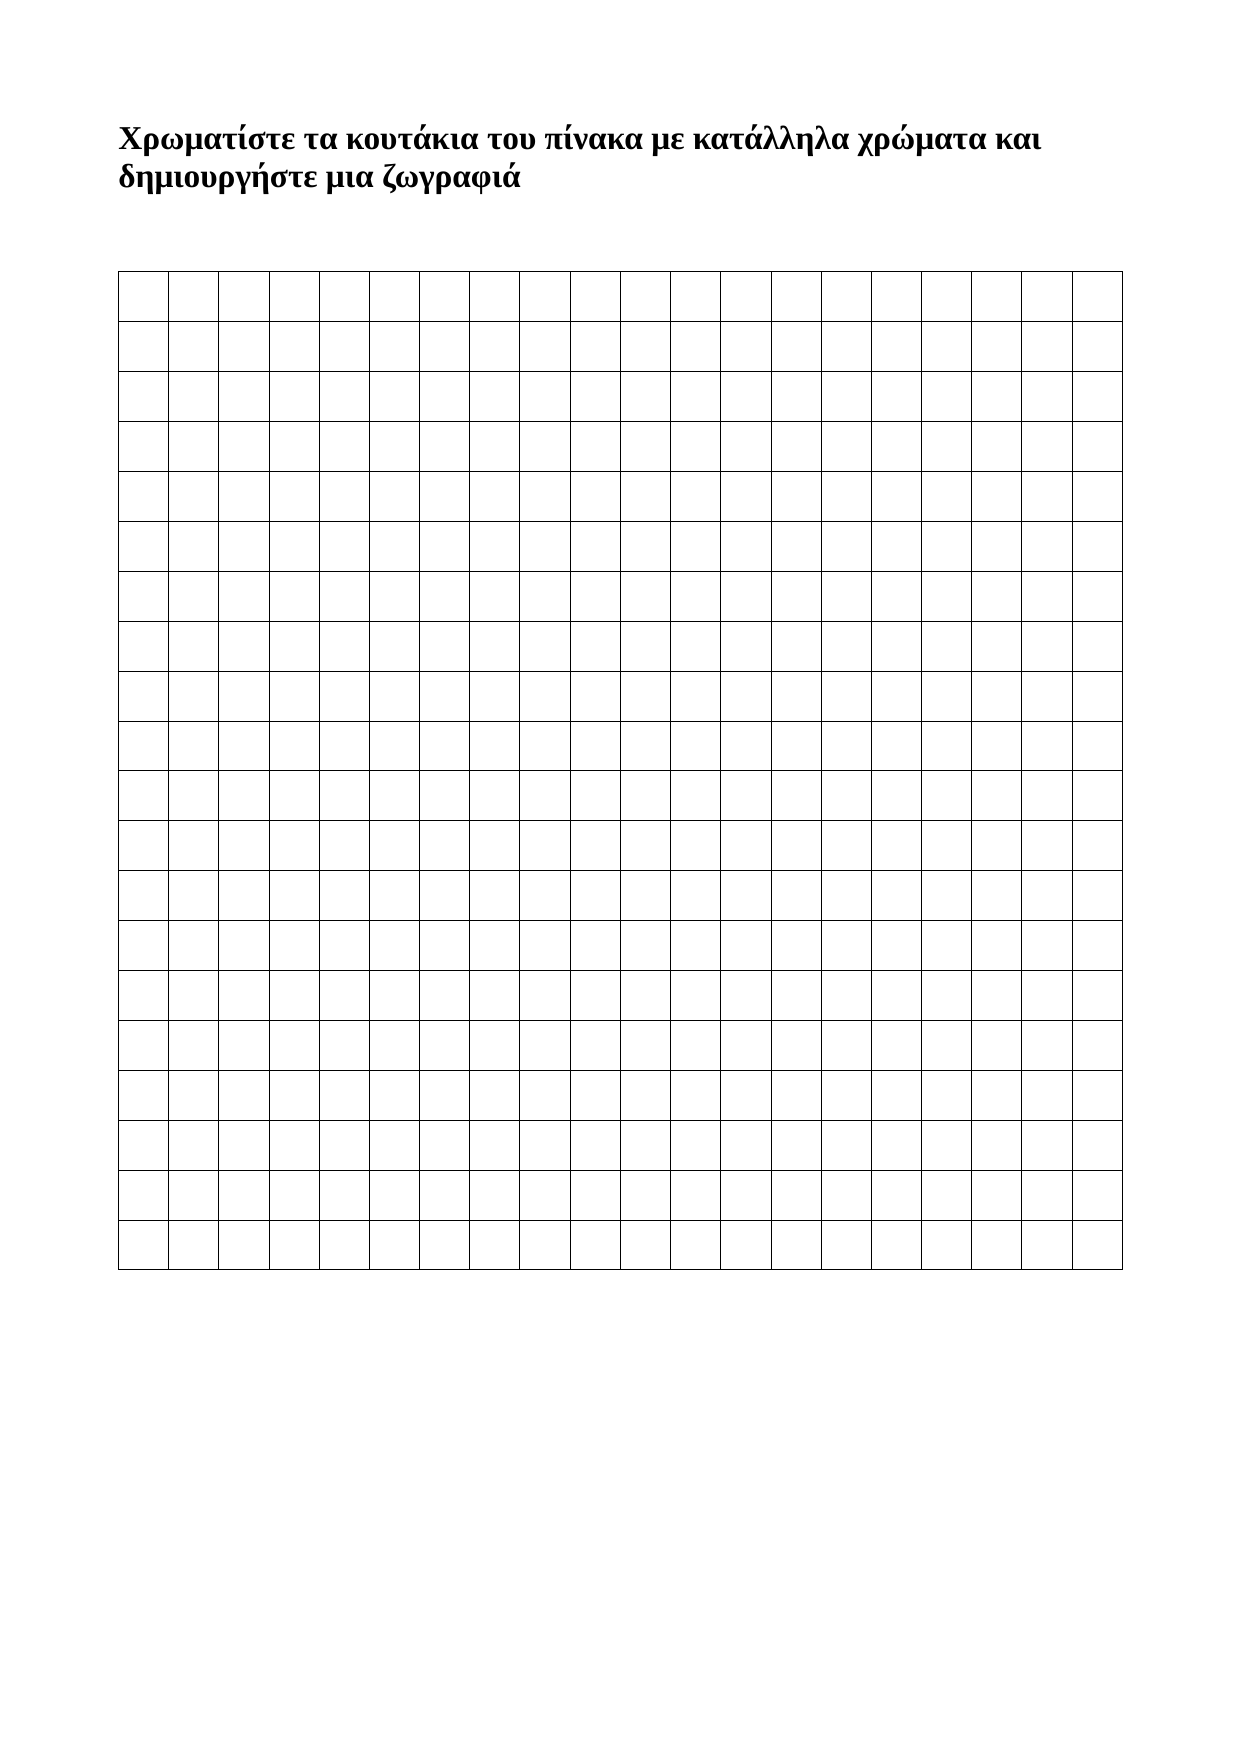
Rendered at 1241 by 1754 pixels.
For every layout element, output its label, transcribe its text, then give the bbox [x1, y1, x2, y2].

table_cell [1073, 771, 1122, 820]
table_cell [270, 1221, 319, 1269]
table_cell [219, 1171, 269, 1219]
table_cell [370, 771, 419, 820]
table_cell [922, 921, 971, 970]
table_cell [470, 821, 519, 870]
table_cell [119, 1021, 168, 1070]
table_cell [320, 1071, 369, 1120]
table_cell [721, 1021, 771, 1070]
table_cell [772, 472, 821, 521]
table_cell [219, 472, 269, 521]
table_cell [571, 322, 620, 371]
table_cell [621, 622, 670, 671]
table_header [219, 272, 269, 321]
table_cell [169, 372, 218, 421]
table_cell [470, 672, 519, 721]
table_header [169, 272, 218, 321]
table_cell [270, 622, 319, 671]
table_cell [772, 1121, 821, 1169]
table_cell [1022, 771, 1072, 820]
table_cell [520, 771, 570, 820]
table_cell [721, 372, 771, 421]
table_cell [721, 572, 771, 621]
table_cell [671, 422, 720, 471]
table_cell [520, 1121, 570, 1169]
table_cell [822, 1021, 871, 1070]
table_cell [772, 372, 821, 421]
table_cell [621, 472, 670, 521]
table_cell [822, 1171, 871, 1219]
table_cell [872, 821, 921, 870]
table_cell [320, 372, 369, 421]
table_header [721, 272, 771, 321]
table_cell [772, 672, 821, 721]
table_cell [520, 672, 570, 721]
table_cell [470, 572, 519, 621]
table_cell [621, 422, 670, 471]
table_cell [119, 1221, 168, 1269]
table_cell [470, 472, 519, 521]
table_cell [621, 1071, 670, 1120]
table_cell [972, 1121, 1021, 1169]
table_cell [822, 771, 871, 820]
table_cell [972, 1071, 1021, 1120]
table_cell [420, 722, 469, 770]
table_cell [922, 472, 971, 521]
table_header [772, 272, 821, 321]
table_cell [621, 1221, 670, 1269]
table_cell [320, 821, 369, 870]
table_cell [119, 422, 168, 471]
table_cell [1022, 572, 1072, 621]
table_cell [420, 1071, 469, 1120]
table_cell [972, 1021, 1021, 1070]
table_cell [420, 971, 469, 1020]
table_cell [370, 322, 419, 371]
table_cell [470, 871, 519, 920]
table_cell [320, 871, 369, 920]
table_cell [721, 971, 771, 1020]
table_cell [972, 921, 1021, 970]
table_cell [1022, 1171, 1072, 1219]
table_cell [822, 522, 871, 571]
table_cell [872, 572, 921, 621]
table_cell [1073, 1021, 1122, 1070]
table_cell [320, 921, 369, 970]
table_cell [671, 322, 720, 371]
table_cell [922, 1021, 971, 1070]
table_cell [571, 422, 620, 471]
table_cell [721, 522, 771, 571]
table_cell [420, 322, 469, 371]
table_cell [470, 1221, 519, 1269]
table_cell [169, 322, 218, 371]
table_cell [721, 1221, 771, 1269]
table_cell [219, 322, 269, 371]
table_cell [520, 372, 570, 421]
table_cell [520, 971, 570, 1020]
table_cell [119, 1171, 168, 1219]
table_cell [119, 921, 168, 970]
table_cell [370, 1021, 419, 1070]
table_cell [169, 422, 218, 471]
table_cell [571, 722, 620, 770]
table_cell [772, 622, 821, 671]
table_cell [721, 622, 771, 671]
table_cell [1022, 1071, 1072, 1120]
table_cell [822, 572, 871, 621]
table_cell [872, 622, 921, 671]
table_cell [772, 1071, 821, 1120]
table_cell [370, 1071, 419, 1120]
table_cell [822, 971, 871, 1020]
table_cell [270, 672, 319, 721]
table_cell [721, 322, 771, 371]
table_cell [671, 1121, 720, 1169]
table_cell [270, 821, 319, 870]
table_cell [520, 1221, 570, 1269]
table_cell [721, 722, 771, 770]
table_cell [671, 622, 720, 671]
table_cell [169, 722, 218, 770]
table_cell [972, 1171, 1021, 1219]
table_cell [370, 1221, 419, 1269]
table_cell [772, 1171, 821, 1219]
table_cell [219, 372, 269, 421]
table_cell [119, 871, 168, 920]
table_cell [520, 472, 570, 521]
table_header [520, 272, 570, 321]
table_cell [119, 722, 168, 770]
table_cell [470, 322, 519, 371]
table_cell [219, 1021, 269, 1070]
table_cell [872, 722, 921, 770]
table_cell [1022, 672, 1072, 721]
table_cell [169, 572, 218, 621]
table_cell [520, 622, 570, 671]
table_cell [571, 971, 620, 1020]
table_cell [320, 722, 369, 770]
table_cell [219, 1071, 269, 1120]
table_cell [1073, 422, 1122, 471]
table_cell [119, 1071, 168, 1120]
table_cell [922, 622, 971, 671]
table_cell [320, 1121, 369, 1169]
table_cell [1022, 622, 1072, 671]
table_cell [922, 672, 971, 721]
table_cell [270, 422, 319, 471]
table_cell [671, 372, 720, 421]
table_cell [1022, 1121, 1072, 1169]
table_cell [169, 771, 218, 820]
table_header [822, 272, 871, 321]
table_header [320, 272, 369, 321]
table_cell [370, 522, 419, 571]
table_cell [219, 821, 269, 870]
table_cell [370, 422, 419, 471]
table_cell [270, 1171, 319, 1219]
table_cell [370, 622, 419, 671]
table_cell [219, 522, 269, 571]
table_cell [1073, 372, 1122, 421]
table_cell [972, 672, 1021, 721]
table_cell [822, 472, 871, 521]
table_cell [1073, 622, 1122, 671]
table_cell [219, 771, 269, 820]
table_cell [772, 771, 821, 820]
table_cell [119, 971, 168, 1020]
table_cell [470, 1171, 519, 1219]
table_cell [571, 871, 620, 920]
table_cell [270, 971, 319, 1020]
table_cell [972, 871, 1021, 920]
table_cell [470, 372, 519, 421]
table_cell [119, 472, 168, 521]
table_cell [219, 622, 269, 671]
table_cell [1073, 722, 1122, 770]
table_cell [571, 522, 620, 571]
table_cell [571, 472, 620, 521]
table_cell [119, 1121, 168, 1169]
table_cell [621, 1171, 670, 1219]
table_cell [270, 322, 319, 371]
table_cell [772, 422, 821, 471]
table_cell [420, 572, 469, 621]
table_cell [1022, 1221, 1072, 1269]
table_cell [671, 971, 720, 1020]
table_cell [370, 672, 419, 721]
table_cell [872, 322, 921, 371]
table_cell [671, 871, 720, 920]
table_cell [721, 921, 771, 970]
table_cell [370, 572, 419, 621]
table_cell [571, 921, 620, 970]
table_cell [520, 1021, 570, 1070]
table_cell [621, 722, 670, 770]
table_cell [470, 1071, 519, 1120]
table_cell [1073, 1221, 1122, 1269]
table_cell [520, 1171, 570, 1219]
table_cell [1073, 472, 1122, 521]
table_cell [1022, 1021, 1072, 1070]
table_cell [420, 672, 469, 721]
table_cell [320, 1221, 369, 1269]
table_cell [1073, 1071, 1122, 1120]
table_cell [872, 971, 921, 1020]
table_cell [972, 372, 1021, 421]
table_cell [621, 322, 670, 371]
table_cell [922, 1121, 971, 1169]
table_cell [320, 771, 369, 820]
table_cell [571, 1221, 620, 1269]
table_cell [621, 672, 670, 721]
table_cell [571, 1121, 620, 1169]
table_cell [169, 1221, 218, 1269]
table_cell [822, 672, 871, 721]
table_cell [119, 821, 168, 870]
table_cell [721, 871, 771, 920]
table_cell [872, 1071, 921, 1120]
table_cell [420, 1021, 469, 1070]
table_cell [922, 322, 971, 371]
table_cell [119, 622, 168, 671]
table_cell [772, 921, 821, 970]
table_cell [671, 921, 720, 970]
table_cell [772, 1221, 821, 1269]
table_cell [119, 322, 168, 371]
table_cell [822, 322, 871, 371]
table_cell [320, 322, 369, 371]
table_cell [270, 572, 319, 621]
table_cell [922, 572, 971, 621]
table_cell [520, 722, 570, 770]
table_cell [470, 971, 519, 1020]
table_cell [621, 821, 670, 870]
table_cell [822, 422, 871, 471]
table_cell [822, 372, 871, 421]
table_cell [822, 1121, 871, 1169]
table_cell [621, 921, 670, 970]
table_cell [320, 572, 369, 621]
table_cell [520, 422, 570, 471]
table_cell [420, 821, 469, 870]
table_cell [772, 821, 821, 870]
table_header [972, 272, 1021, 321]
table_cell [270, 472, 319, 521]
table_cell [571, 1071, 620, 1120]
table_cell [520, 1071, 570, 1120]
table_cell [571, 1171, 620, 1219]
table_header [922, 272, 971, 321]
table_cell [1022, 971, 1072, 1020]
table_cell [1022, 871, 1072, 920]
table_cell [822, 722, 871, 770]
table_cell [370, 1171, 419, 1219]
table_cell [219, 871, 269, 920]
table_cell [119, 771, 168, 820]
table_cell [721, 672, 771, 721]
table_cell [370, 971, 419, 1020]
table_cell [420, 921, 469, 970]
table_cell [169, 871, 218, 920]
table_cell [922, 821, 971, 870]
table_cell [370, 871, 419, 920]
table_cell [671, 1171, 720, 1219]
table_cell [420, 422, 469, 471]
table_cell [270, 372, 319, 421]
table_cell [420, 771, 469, 820]
table_cell [822, 821, 871, 870]
table_cell [219, 722, 269, 770]
table_cell [270, 871, 319, 920]
table_cell [1073, 522, 1122, 571]
table_cell [872, 472, 921, 521]
table_header [270, 272, 319, 321]
table_cell [1073, 572, 1122, 621]
table_cell [872, 1021, 921, 1070]
table_cell [470, 422, 519, 471]
table_cell [470, 622, 519, 671]
text Χρωματίστε τα κουτάκια του πίνακα με κατάλληλα χρώματα και δημιουργήστε μια ζωγραφιά [118, 118, 1122, 195]
table_cell [571, 771, 620, 820]
table_cell [721, 472, 771, 521]
table_cell [671, 1221, 720, 1269]
table_cell [621, 372, 670, 421]
table_cell [571, 1021, 620, 1070]
table_cell [219, 672, 269, 721]
table_cell [219, 971, 269, 1020]
table_header [621, 272, 670, 321]
table_cell [420, 472, 469, 521]
table_cell [872, 422, 921, 471]
table_cell [169, 821, 218, 870]
table_cell [370, 722, 419, 770]
table_cell [922, 422, 971, 471]
table_header [470, 272, 519, 321]
table_cell [922, 372, 971, 421]
table_cell [270, 1021, 319, 1070]
table_cell [922, 1171, 971, 1219]
table_cell [1022, 372, 1072, 421]
table_cell [320, 522, 369, 571]
table_cell [721, 1121, 771, 1169]
table_cell [922, 871, 971, 920]
table_cell [169, 921, 218, 970]
table_cell [1073, 871, 1122, 920]
table_cell [972, 771, 1021, 820]
table_cell [972, 472, 1021, 521]
table_cell [119, 572, 168, 621]
table_cell [922, 522, 971, 571]
table_cell [219, 422, 269, 471]
table_cell [470, 921, 519, 970]
table_cell [571, 572, 620, 621]
table_cell [922, 1071, 971, 1120]
table_header [119, 272, 168, 321]
table_cell [772, 971, 821, 1020]
table_cell [470, 522, 519, 571]
table_cell [320, 1171, 369, 1219]
table_cell [219, 921, 269, 970]
table_cell [671, 522, 720, 571]
table_cell [119, 672, 168, 721]
table_header [671, 272, 720, 321]
table_cell [972, 622, 1021, 671]
table_cell [671, 821, 720, 870]
table_cell [169, 1171, 218, 1219]
table_cell [270, 1071, 319, 1120]
table_cell [270, 1121, 319, 1169]
table_cell [621, 1121, 670, 1169]
table_cell [822, 921, 871, 970]
table_cell [320, 672, 369, 721]
table_cell [270, 522, 319, 571]
table_header [420, 272, 469, 321]
table_header [571, 272, 620, 321]
table_cell [370, 472, 419, 521]
table_cell [721, 1171, 771, 1219]
table_cell [671, 1021, 720, 1070]
table_cell [1073, 1121, 1122, 1169]
table_cell [822, 622, 871, 671]
table_cell [621, 971, 670, 1020]
table_cell [671, 771, 720, 820]
table_cell [772, 722, 821, 770]
table_cell [470, 722, 519, 770]
table_cell [420, 1121, 469, 1169]
table_cell [320, 422, 369, 471]
table_cell [219, 572, 269, 621]
table_cell [872, 1171, 921, 1219]
table_cell [169, 472, 218, 521]
table_cell [972, 722, 1021, 770]
table_cell [972, 522, 1021, 571]
table_cell [520, 921, 570, 970]
table_cell [772, 522, 821, 571]
table_cell [420, 622, 469, 671]
table_header [1073, 272, 1122, 321]
table_cell [520, 522, 570, 571]
table_cell [219, 1221, 269, 1269]
table_header [370, 272, 419, 321]
table_cell [621, 572, 670, 621]
table_cell [721, 771, 771, 820]
table_cell [320, 971, 369, 1020]
table_cell [872, 522, 921, 571]
table_cell [721, 422, 771, 471]
table_cell [420, 522, 469, 571]
table_cell [571, 372, 620, 421]
table_cell [621, 871, 670, 920]
table_cell [119, 372, 168, 421]
table_cell [1022, 472, 1072, 521]
table_cell [772, 322, 821, 371]
table_cell [972, 322, 1021, 371]
table_cell [370, 1121, 419, 1169]
table_cell [169, 522, 218, 571]
table_cell [571, 672, 620, 721]
table_cell [1022, 522, 1072, 571]
table_cell [671, 1071, 720, 1120]
table_cell [571, 821, 620, 870]
table_cell [370, 821, 419, 870]
table_cell [520, 821, 570, 870]
table_cell [872, 1121, 921, 1169]
table_cell [822, 1221, 871, 1269]
table_cell [972, 572, 1021, 621]
table_cell [972, 821, 1021, 870]
table_cell [872, 1221, 921, 1269]
table_cell [1073, 921, 1122, 970]
table_cell [1073, 971, 1122, 1020]
table_cell [1022, 322, 1072, 371]
table_cell [169, 1121, 218, 1169]
table_cell [822, 1071, 871, 1120]
table_cell [270, 921, 319, 970]
table_cell [972, 422, 1021, 471]
table_cell [520, 572, 570, 621]
table_cell [721, 1071, 771, 1120]
table_cell [772, 572, 821, 621]
table_cell [1073, 672, 1122, 721]
table_cell [119, 522, 168, 571]
table_cell [972, 1221, 1021, 1269]
table_cell [822, 871, 871, 920]
table_cell [1073, 322, 1122, 371]
table_cell [621, 522, 670, 571]
table_cell [1022, 422, 1072, 471]
table_cell [169, 1071, 218, 1120]
table_cell [872, 771, 921, 820]
table_cell [470, 771, 519, 820]
table_cell [520, 322, 570, 371]
table_cell [370, 921, 419, 970]
table_cell [370, 372, 419, 421]
table_cell [671, 722, 720, 770]
table_cell [1022, 722, 1072, 770]
table_cell [772, 1021, 821, 1070]
table_cell [320, 622, 369, 671]
table_cell [1022, 921, 1072, 970]
table_cell [721, 821, 771, 870]
table_cell [1073, 821, 1122, 870]
table_cell [922, 971, 971, 1020]
table_cell [219, 1121, 269, 1169]
table_cell [420, 1221, 469, 1269]
table_cell [520, 871, 570, 920]
table_cell [420, 871, 469, 920]
table_cell [169, 971, 218, 1020]
table_cell [872, 672, 921, 721]
table_cell [420, 372, 469, 421]
table_cell [621, 1021, 670, 1070]
table_cell [922, 722, 971, 770]
table_cell [872, 871, 921, 920]
table_header [872, 272, 921, 321]
table_cell [169, 622, 218, 671]
table_cell [270, 722, 319, 770]
table_cell [1073, 1171, 1122, 1219]
table_cell [671, 572, 720, 621]
table_cell [671, 672, 720, 721]
table_cell [320, 1021, 369, 1070]
table_cell [270, 771, 319, 820]
table_cell [872, 921, 921, 970]
table_header [1022, 272, 1072, 321]
table_cell [420, 1171, 469, 1219]
table_cell [621, 771, 670, 820]
table_cell [872, 372, 921, 421]
table_cell [169, 672, 218, 721]
table_cell [972, 971, 1021, 1020]
table_cell [470, 1021, 519, 1070]
table_cell [922, 771, 971, 820]
table_cell [772, 871, 821, 920]
table_cell [320, 472, 369, 521]
table_cell [169, 1021, 218, 1070]
table_cell [571, 622, 620, 671]
table_cell [671, 472, 720, 521]
table_cell [1022, 821, 1072, 870]
table_cell [922, 1221, 971, 1269]
table_cell [470, 1121, 519, 1169]
